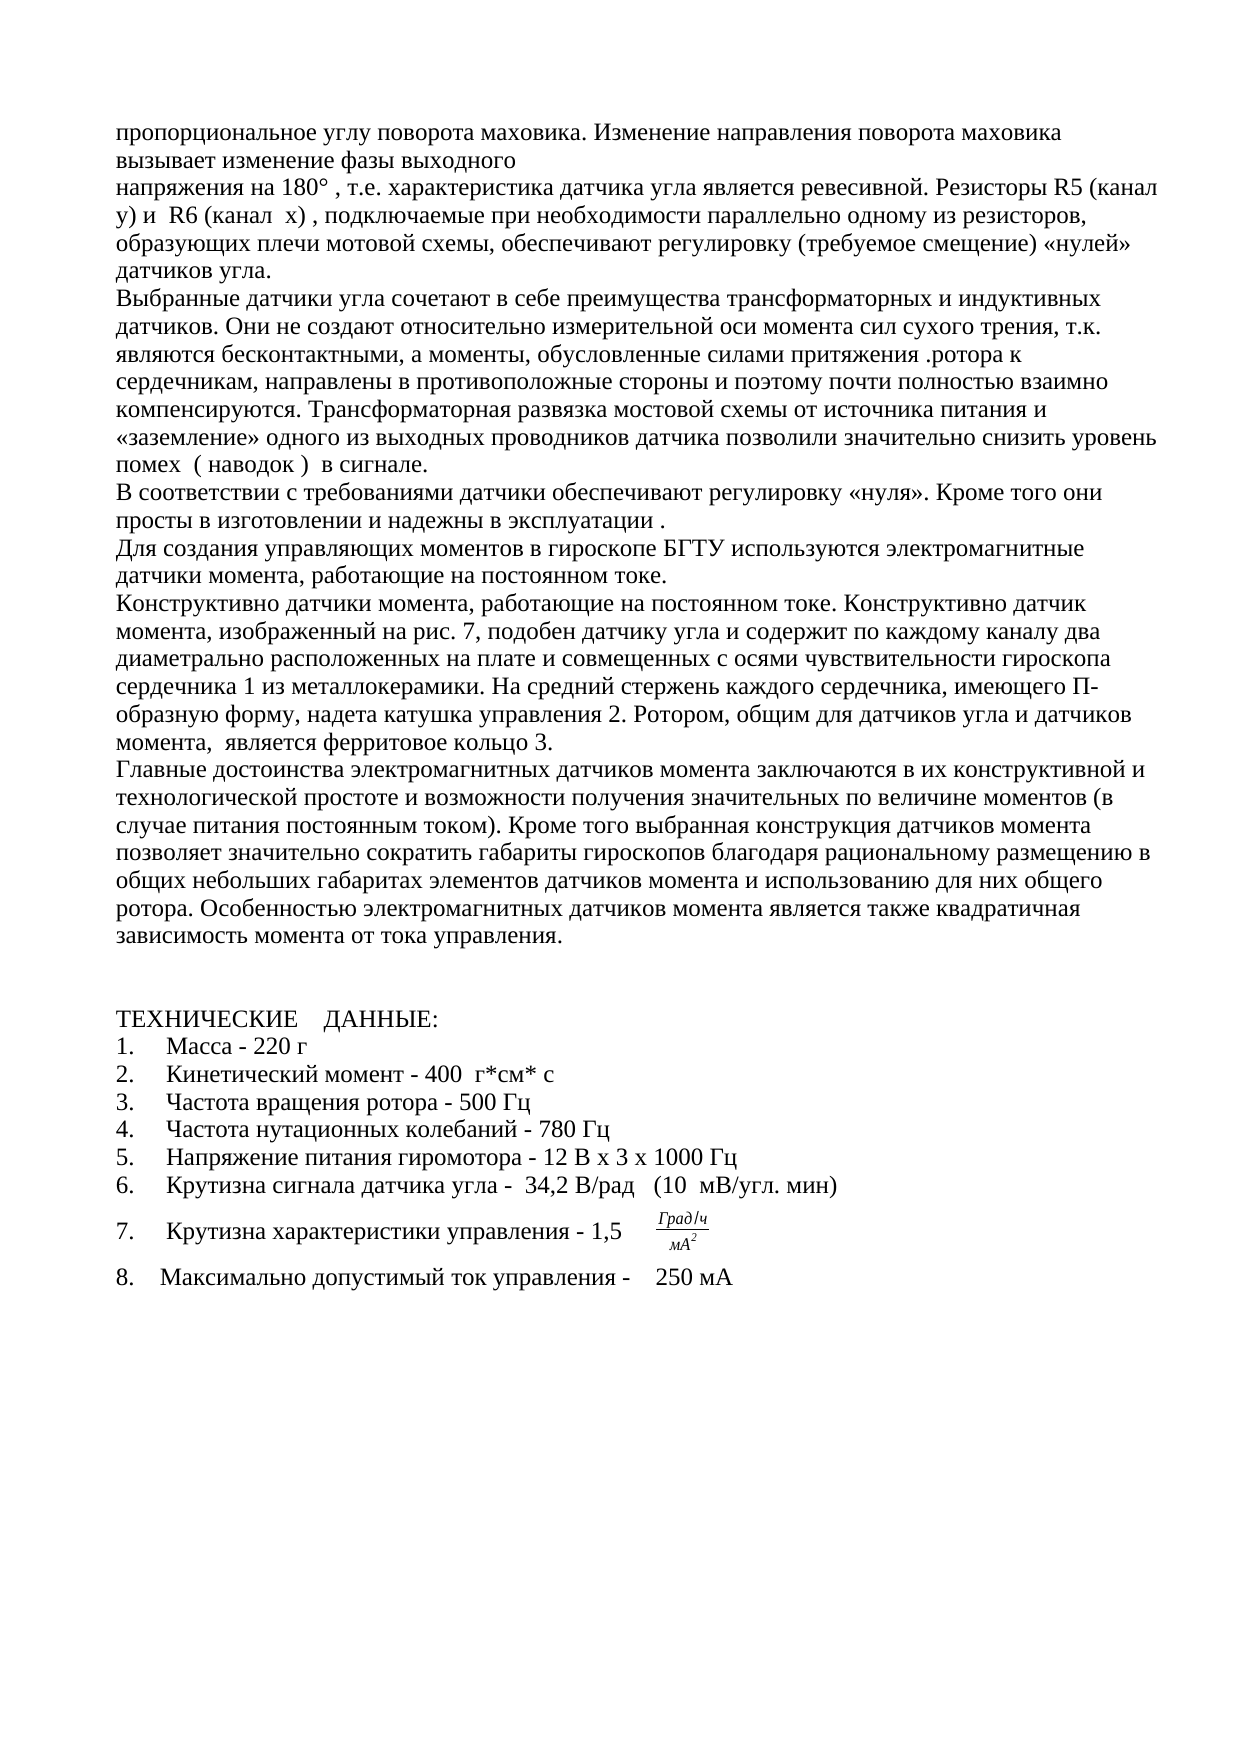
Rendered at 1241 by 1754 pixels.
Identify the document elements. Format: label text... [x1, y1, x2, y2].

text В соответствии с требованиями датчики обеспечивают регулировку «нуля». Кроме того они просты в изготовлении и надежны в эксплуатации . [116, 478, 1160, 534]
text ТЕХНИЧЕСКИЕ ДАННЫЕ: [116, 1005, 1160, 1032]
list [732, 1199, 1160, 1263]
text пропорциональное углу поворота маховика. Изменение направления поворота маховика вызывает изменение фазы выходного [116, 118, 1160, 173]
list Масса - 220 г [116, 1032, 1160, 1060]
list Частота вращения ротора - 500 Гц [116, 1088, 1160, 1116]
list Крутизна характеристики управления - 1,5 [116, 1199, 634, 1263]
list Крутизна сигнала датчика угла - 34,2 В/рад (10 мВ/угл. мин) [116, 1171, 1160, 1199]
text напряжения на 180° , т.е. характеристика датчика угла является ревесивной. Резисторы R5 (канал у) и R6 (канал х) , подключаемые при необходимости параллельно одному из резисторов, образующих плечи мотовой схемы, обеспечивают регулировку (требуемое смещение) «нулей» датчиков угла. [116, 173, 1160, 284]
text Для создания управляющих моментов в гироскопе БГТУ используются электромагнитные датчики момента, работающие на постоянном токе. [116, 534, 1160, 589]
text Конструктивно датчики момента, работающие на постоянном токе. Конструктивно датчик момента, изображенный на рис. 7, подобен датчику угла и содержит по каждому каналу два диаметрально расположенных на плате и совмещенных с осями чувствительности гироскопа сердечника 1 из металлокерамики. На средний стержень каждого сердечника, имеющего П-образную форму, надета катушка управления 2. Ротором, общим для датчиков угла и датчиков момента, является ферритовое кольцо 3. [116, 589, 1160, 755]
text Выбранные датчики угла сочетают в себе преимущества трансформаторных и индуктивных датчиков. Они не создают относительно измеритель­ной оси момента сил сухого трения, т.к. являются бесконтактными, а моменты, обусловленные силами притяжения .ротора к сердечникам, направлены в противоположные стороны и поэтому почти полностью взаимно компенсируются. Трансформаторная развязка мостовой схемы от источника питания и «заземление» одного из выходных проводников датчика позволили значительно снизить уровень помех ( наводок ) в сигнале. [116, 284, 1160, 478]
list Частота нутационных колебаний - 780 Гц [116, 1116, 1160, 1143]
text Главные достоинства электромагнитных датчиков момента заключаются в их конструктивной и технологической простоте и возможности получения значительных по величине моментов (в случае питания постоянным током). Кроме того выбранная конструкция датчиков момента позволяет значительно сократить габариты гироскопов благодаря рациональному размещению в общих небольших габаритах элементов датчиков момента и использованию для них общего ротора. Особенностью электромагнитных датчиков момента является также квадратичная зависимость момента от тока управления. [116, 755, 1160, 949]
list Напряжение питания гиромотора - 12 В х 3 х 1000 Гц [116, 1143, 1160, 1171]
list Кинетический момент - 400 г*см* с [116, 1060, 1160, 1088]
list Максимально допустимый ток управления - 250 мА [116, 1263, 1160, 1291]
